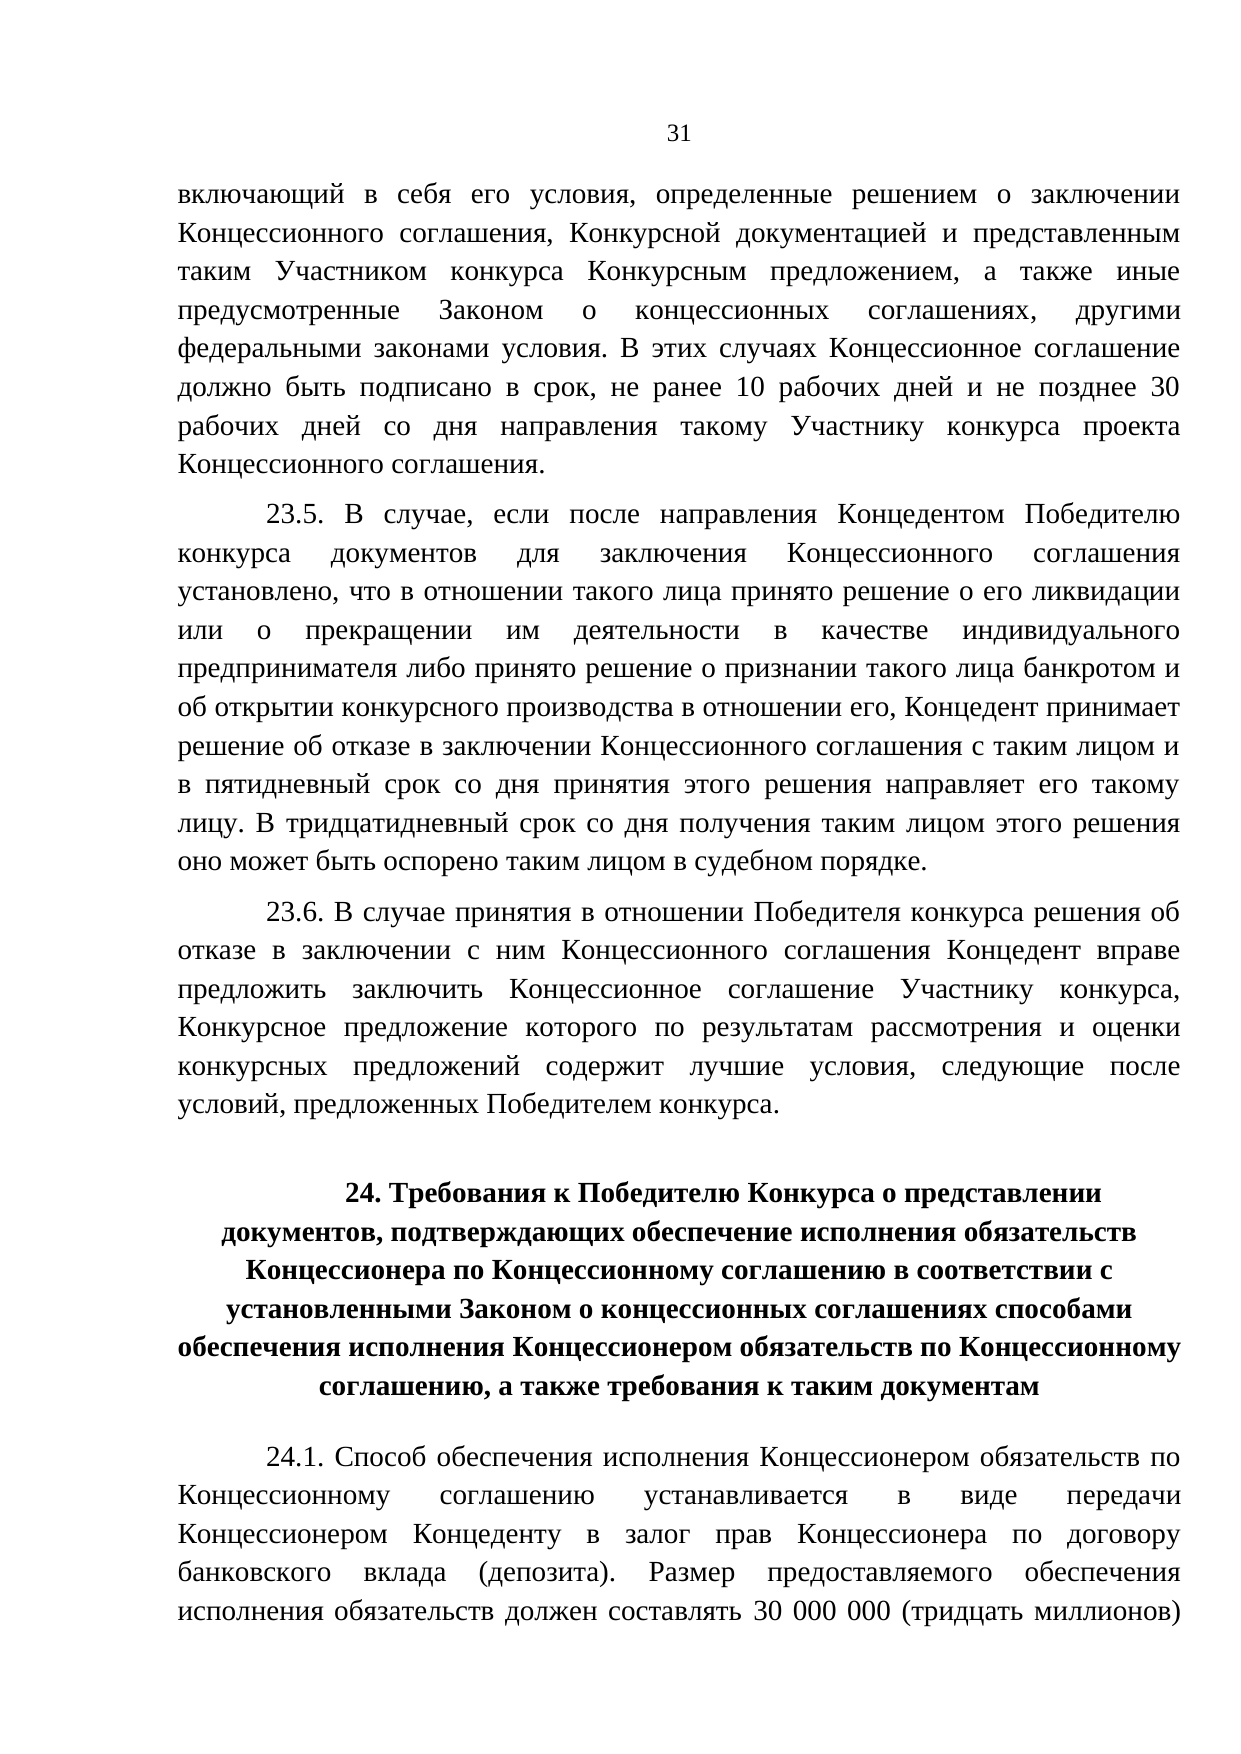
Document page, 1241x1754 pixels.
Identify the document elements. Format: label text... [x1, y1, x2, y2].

text 23.5. В случае, если после направления Концедентом Победителю конкурса документов для заключения Концессионного соглашения установлено, что в отношении такого лица принято решение о его ликвидации или о прекращении им деятельности в качестве индивидуального предпринимателя либо принято решение о признании такого лица банкротом и об открытии конкурсного производства в отношении его, Концедент принимает решение об отказе в заключении Концессионного соглашения с таким лицом и в пятидневный срок со дня принятия этого решения направляет его такому лицу. В тридцатидневный срок со дня получения таким лицом этого решения оно может быть оспорено таким лицом в судебном порядке. [177, 496, 1181, 877]
text 24. Требования к Победителю Конкурса о представлении документов, подтверждающих обеспечение исполнения обязательств Концессионера по Концессионному соглашению в соответствии с установленными Законом о концессионных соглашениях способами обеспечения исполнения Концессионером обязательств по Концессионному соглашению, а также требования к таким документам [177, 1175, 1181, 1401]
text 24.1. Способ обеспечения исполнения Концессионером обязательств по Концессионному соглашению устанавливается в виде передачи Концессионером Концеденту в залог прав Концессионера по договору банковского вклада (депозита). Размер предоставляемого обеспечения исполнения обязательств должен составлять 30 000 000 (тридцать миллионов) [177, 1439, 1181, 1626]
text 23.6. В случае принятия в отношении Победителя конкурса решения об отказе в заключении с ним Концессионного соглашения Концедент вправе предложить заключить Концессионное соглашение Участнику конкурса, Конкурсное предложение которого по результатам рассмотрения и оценки конкурсных предложений содержит лучшие условия, следующие после условий, предложенных Победителем конкурса. [177, 894, 1181, 1120]
text включающий в себя его условия, определенные решением о заключении Концессионного соглашения, Конкурсной документацией и представленным таким Участником конкурса Конкурсным предложением, а также иные предусмотренные Законом о концессионных соглашениях, другими федеральными законами условия. В этих случаях Концессионное соглашение должно быть подписано в срок, не ранее 10 рабочих дней и не позднее 30 рабочих дней со дня направления такому Участнику конкурса проекта Концессионного соглашения. [177, 176, 1181, 480]
